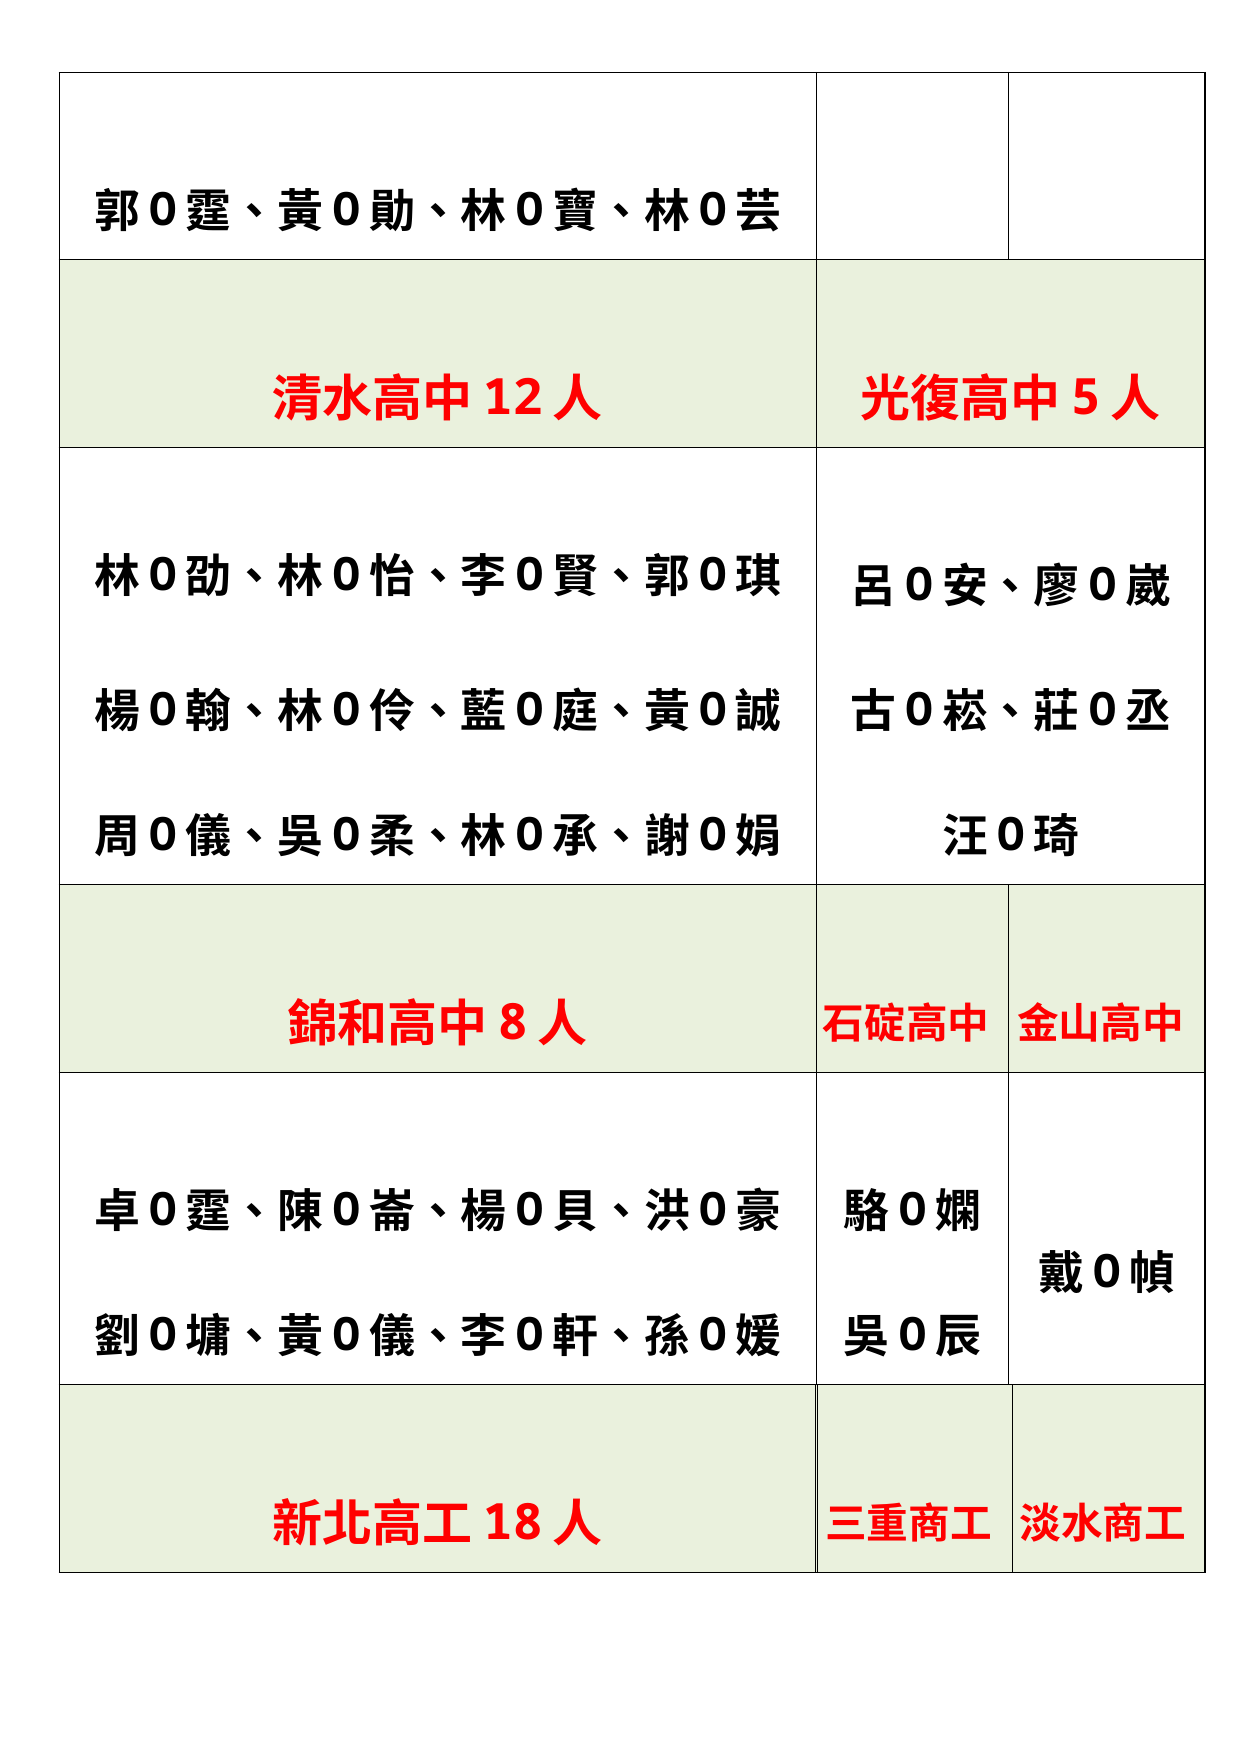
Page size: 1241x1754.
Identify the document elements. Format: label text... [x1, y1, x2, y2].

table_cell 郭О霆、黃О勛、林О寶、林О芸 [60, 73, 816, 259]
table_cell 錦和高中8人 [60, 885, 816, 1072]
table_cell 石碇高中 [817, 885, 1008, 1072]
table_cell 新北高工18人 [60, 1385, 815, 1572]
table_cell [1009, 73, 1204, 259]
table_cell 呂О安、廖О崴 古О崧、莊О丞 汪О琦 [817, 448, 1204, 884]
table_cell 金山高中 [1009, 885, 1204, 1072]
table_cell 光復高中5人 [817, 260, 1204, 447]
table_cell 淡水商工 [1013, 1385, 1204, 1572]
table_cell 戴О幀 [1009, 1073, 1204, 1384]
table_cell 三重商工 [818, 1385, 1012, 1572]
table_cell 林О劭、林О怡、李О賢、郭О琪 楊О翰、林О伶、藍О庭、黃О誠 周О儀、吳О柔、林О承、謝О娟 [60, 448, 816, 884]
table_cell 清水高中12人 [60, 260, 816, 447]
table_cell 駱О嫻 吳О辰 [817, 1073, 1008, 1384]
table_cell [817, 73, 1008, 259]
table_cell 卓О霆、陳О崙、楊О貝、洪О豪 劉О墉、黃О儀、李О軒、孫О媛 [60, 1073, 816, 1384]
